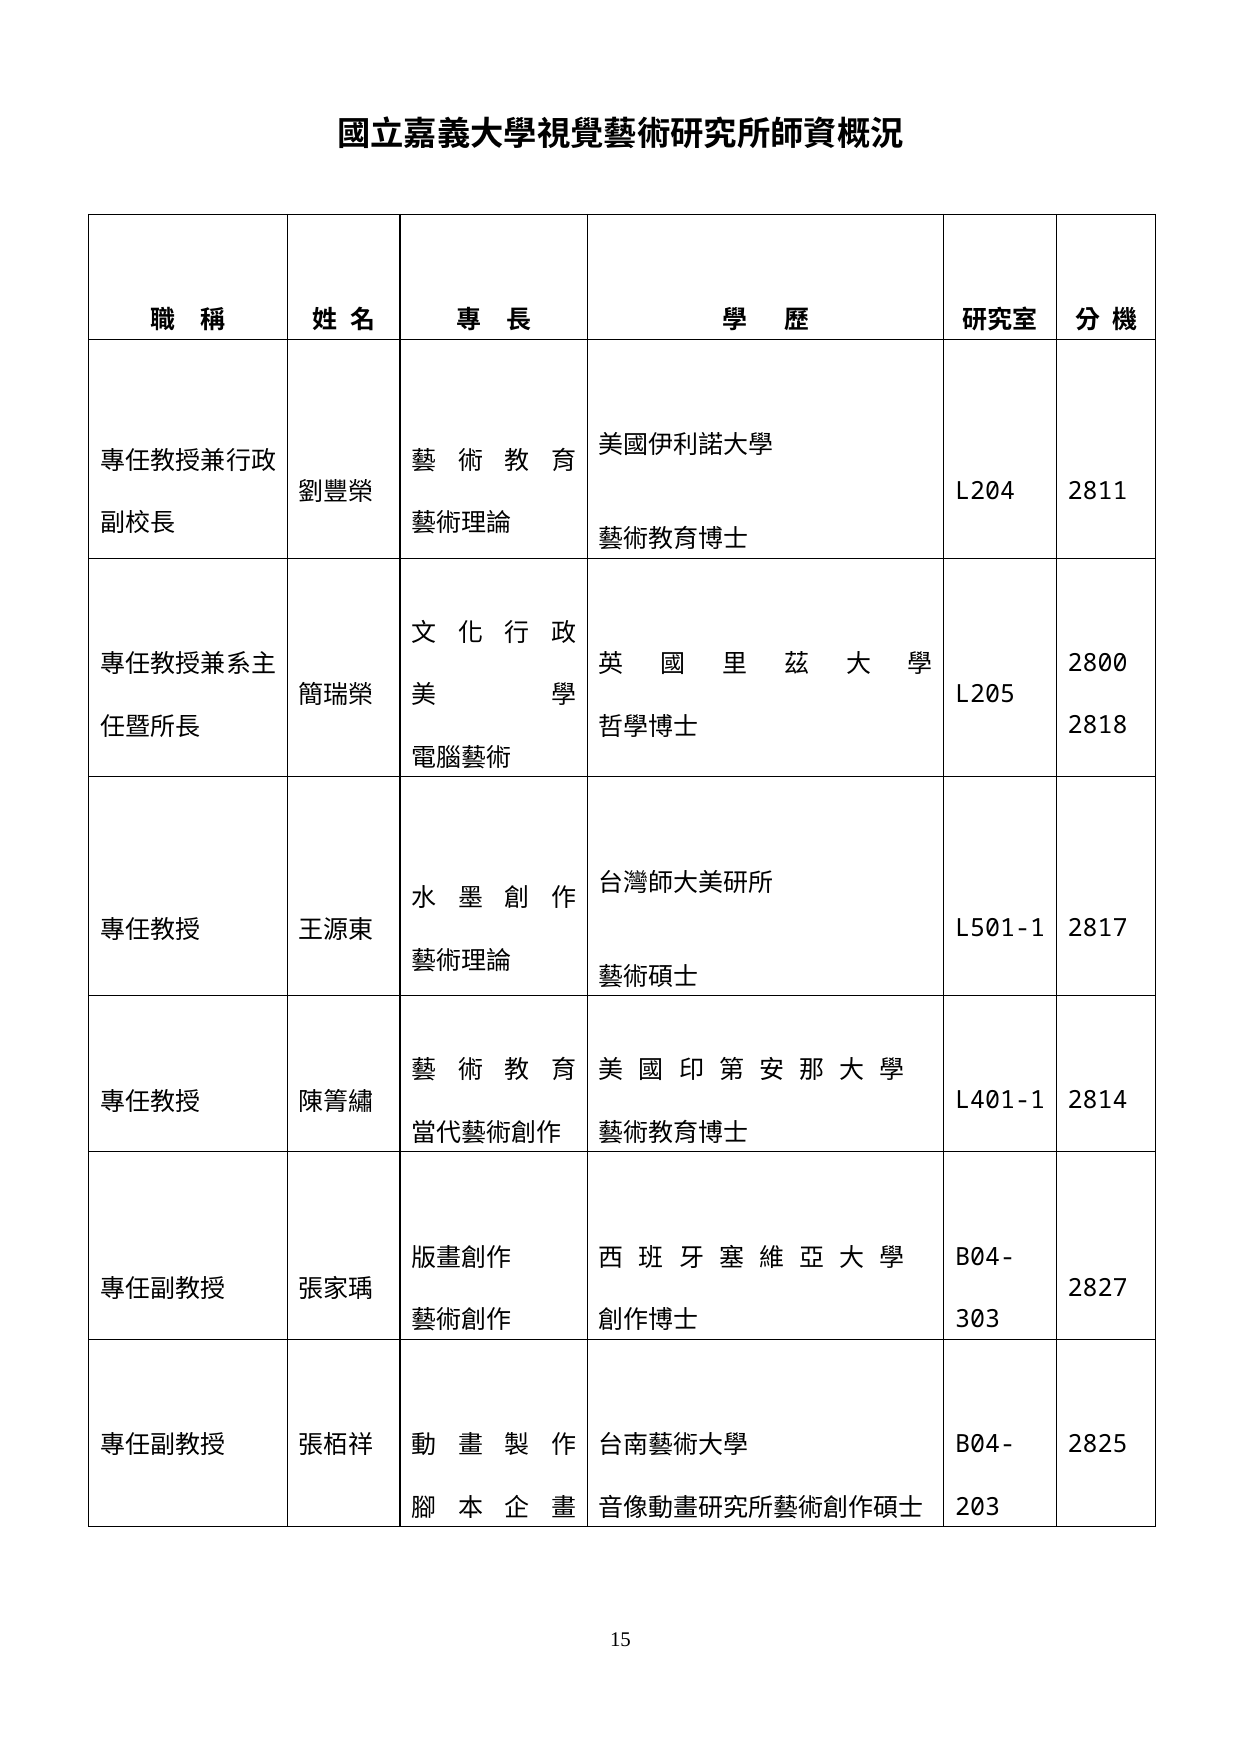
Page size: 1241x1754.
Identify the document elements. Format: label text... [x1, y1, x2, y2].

table_cell L204 [944, 340, 1056, 557]
table_cell B04-303 [944, 1152, 1056, 1339]
table_cell 水墨創作 藝術理論 [401, 777, 587, 995]
table_cell 2811 [1057, 340, 1155, 557]
table_header 專 長 [401, 215, 587, 339]
table_cell 王源東 [288, 777, 399, 995]
table_cell 2825 [1057, 1340, 1155, 1526]
table_cell 張栢祥 [288, 1340, 399, 1526]
table_cell B04-203 [944, 1340, 1056, 1526]
table_cell 劉豐榮 [288, 340, 399, 557]
table_cell 台灣師大美研所 藝術碩士 [588, 777, 943, 995]
table_cell 專任教授 [89, 996, 287, 1151]
table_cell L401-1 [944, 996, 1056, 1151]
table_cell 專任教授兼行政副校長 [89, 340, 287, 557]
table_cell 藝術教育 當代藝術創作 [401, 996, 587, 1151]
table_cell 版畫創作 藝術創作 [401, 1152, 587, 1339]
text 國立嘉義大學視覺藝術研究所師資概況 [89, 89, 1152, 151]
table_cell 台南藝術大學 音像動畫研究所藝術創作碩士 [588, 1340, 943, 1526]
table_cell 張家瑀 [288, 1152, 399, 1339]
table_cell 美國印第安那大學 藝術教育博士 [588, 996, 943, 1151]
table_header 學 歷 [588, 215, 943, 339]
table_cell 陳箐繡 [288, 996, 399, 1151]
table_header 研究室 [944, 215, 1056, 339]
table_header 分 機 [1057, 215, 1155, 339]
table_cell 美國伊利諾大學 藝術教育博士 [588, 340, 943, 557]
table_cell L205 [944, 559, 1056, 776]
table_header 姓 名 [288, 215, 399, 339]
table_cell 簡瑞榮 [288, 559, 399, 776]
table_cell 專任副教授 [89, 1340, 287, 1526]
table_cell L501-1 [944, 777, 1056, 995]
table_header 職 稱 [89, 215, 287, 339]
table_cell 西班牙塞維亞大學 創作博士 [588, 1152, 943, 1339]
table_cell 2800 2818 [1057, 559, 1155, 776]
table_cell 2814 [1057, 996, 1155, 1151]
table_cell 2817 [1057, 777, 1155, 995]
table_cell 專任教授 [89, 777, 287, 995]
table_cell 文化行政 美學 電腦藝術 [401, 559, 587, 776]
table_cell 2827 [1057, 1152, 1155, 1339]
table_cell 專任副教授 [89, 1152, 287, 1339]
table_cell 專任教授兼系主任暨所長 [89, 559, 287, 776]
table_cell 動畫製作 腳本企畫 [401, 1340, 587, 1526]
table_cell 藝術教育 藝術理論 [401, 340, 587, 557]
table_cell 英國里茲大學 哲學博士 [588, 559, 943, 776]
